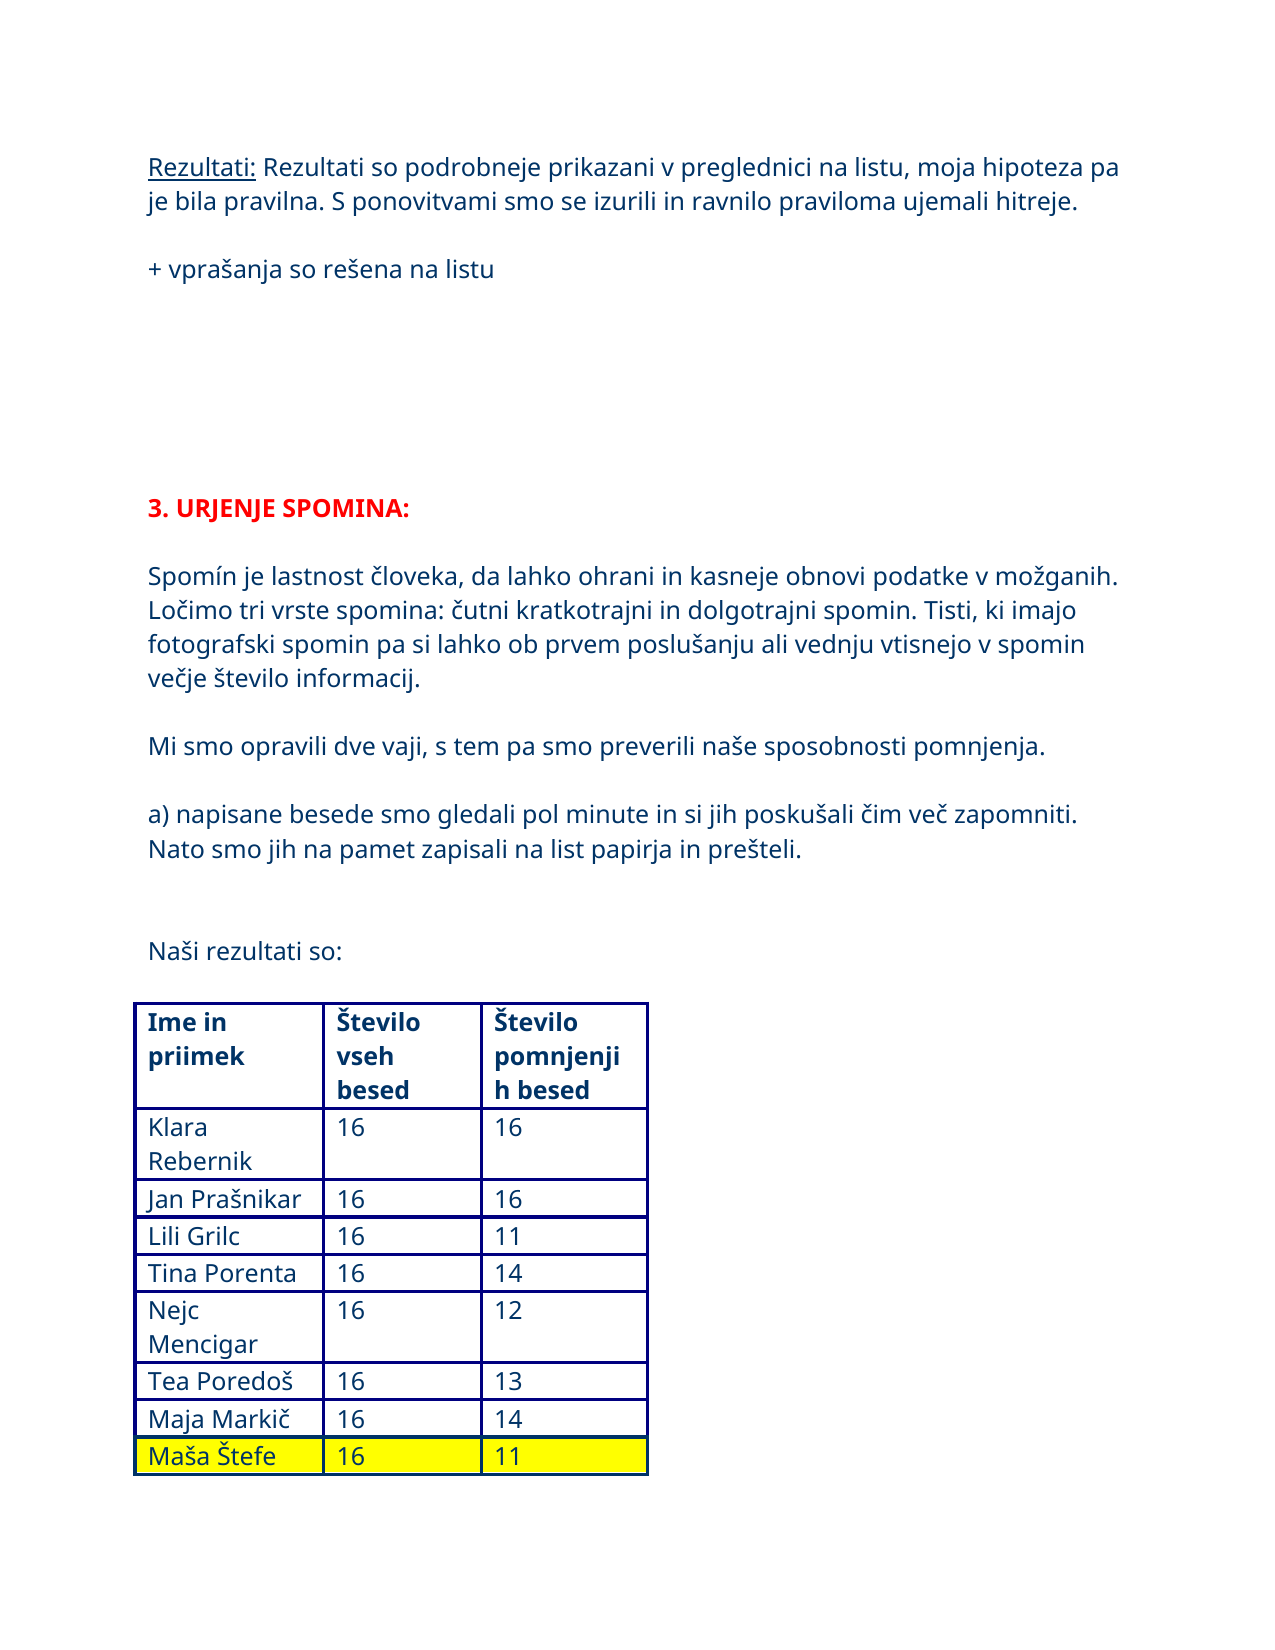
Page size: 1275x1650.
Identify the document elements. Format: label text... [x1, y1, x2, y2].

table_cell 16 [325, 1110, 480, 1178]
table_cell Tina Porenta [137, 1256, 322, 1290]
table_header Ime in priimek [137, 1005, 322, 1107]
table_cell Tea Poredoš [137, 1364, 322, 1398]
text Spomín je lastnost človeka, da lahko ohrani in kasneje obnovi podatke v možganih. Ločimo tri vrste spomina: čutni kratkotrajni in dolgotrajni spomin. Tisti, ki imajo fotografski spomin pa si lahko ob prvem poslušanju ali vednju vtisnejo v spomin večje število informacij. [148, 559, 1127, 695]
table_cell 16 [325, 1439, 480, 1472]
table_header Število vseh besed [325, 1005, 480, 1107]
table_cell Klara Rebernik [137, 1110, 322, 1178]
table_cell 11 [483, 1219, 646, 1252]
table_cell 16 [483, 1181, 646, 1215]
table_cell 16 [325, 1401, 480, 1435]
text + vprašanja so rešena na listu [148, 252, 1127, 286]
table_cell Maša Štefe [137, 1439, 322, 1472]
table_cell Maja Markič [137, 1401, 322, 1435]
table_cell Lili Grilc [137, 1219, 322, 1252]
text 3. URJENJE SPOMINA: [148, 491, 1127, 525]
table_cell 12 [483, 1293, 646, 1361]
table_header Število pomnjenjih besed [483, 1005, 646, 1107]
text Mi smo opravili dve vaji, s tem pa smo preverili naše sposobnosti pomnjenja. [148, 729, 1127, 763]
table_cell 14 [483, 1401, 646, 1435]
table_cell 13 [483, 1364, 646, 1398]
table_cell 16 [325, 1293, 480, 1361]
table_cell 16 [325, 1181, 480, 1215]
text a) napisane besede smo gledali pol minute in si jih poskušali čim več zapomniti. Nato smo jih na pamet zapisali na list papirja in prešteli. [148, 797, 1127, 865]
table_cell Jan Prašnikar [137, 1181, 322, 1215]
table_cell 16 [325, 1256, 480, 1290]
table_cell Nejc Mencigar [137, 1293, 322, 1361]
table_cell 16 [483, 1110, 646, 1178]
table_cell 16 [325, 1364, 480, 1398]
table_cell 14 [483, 1256, 646, 1290]
text Naši rezultati so: [148, 933, 1127, 967]
table_cell 16 [325, 1219, 480, 1252]
table_cell 11 [483, 1439, 646, 1472]
text Rezultati: Rezultati so podrobneje prikazani v preglednici na listu, moja hipoteza pa je bila pravilna. S ponovitvami smo se izurili in ravnilo praviloma ujemali hitreje. [148, 150, 1127, 218]
